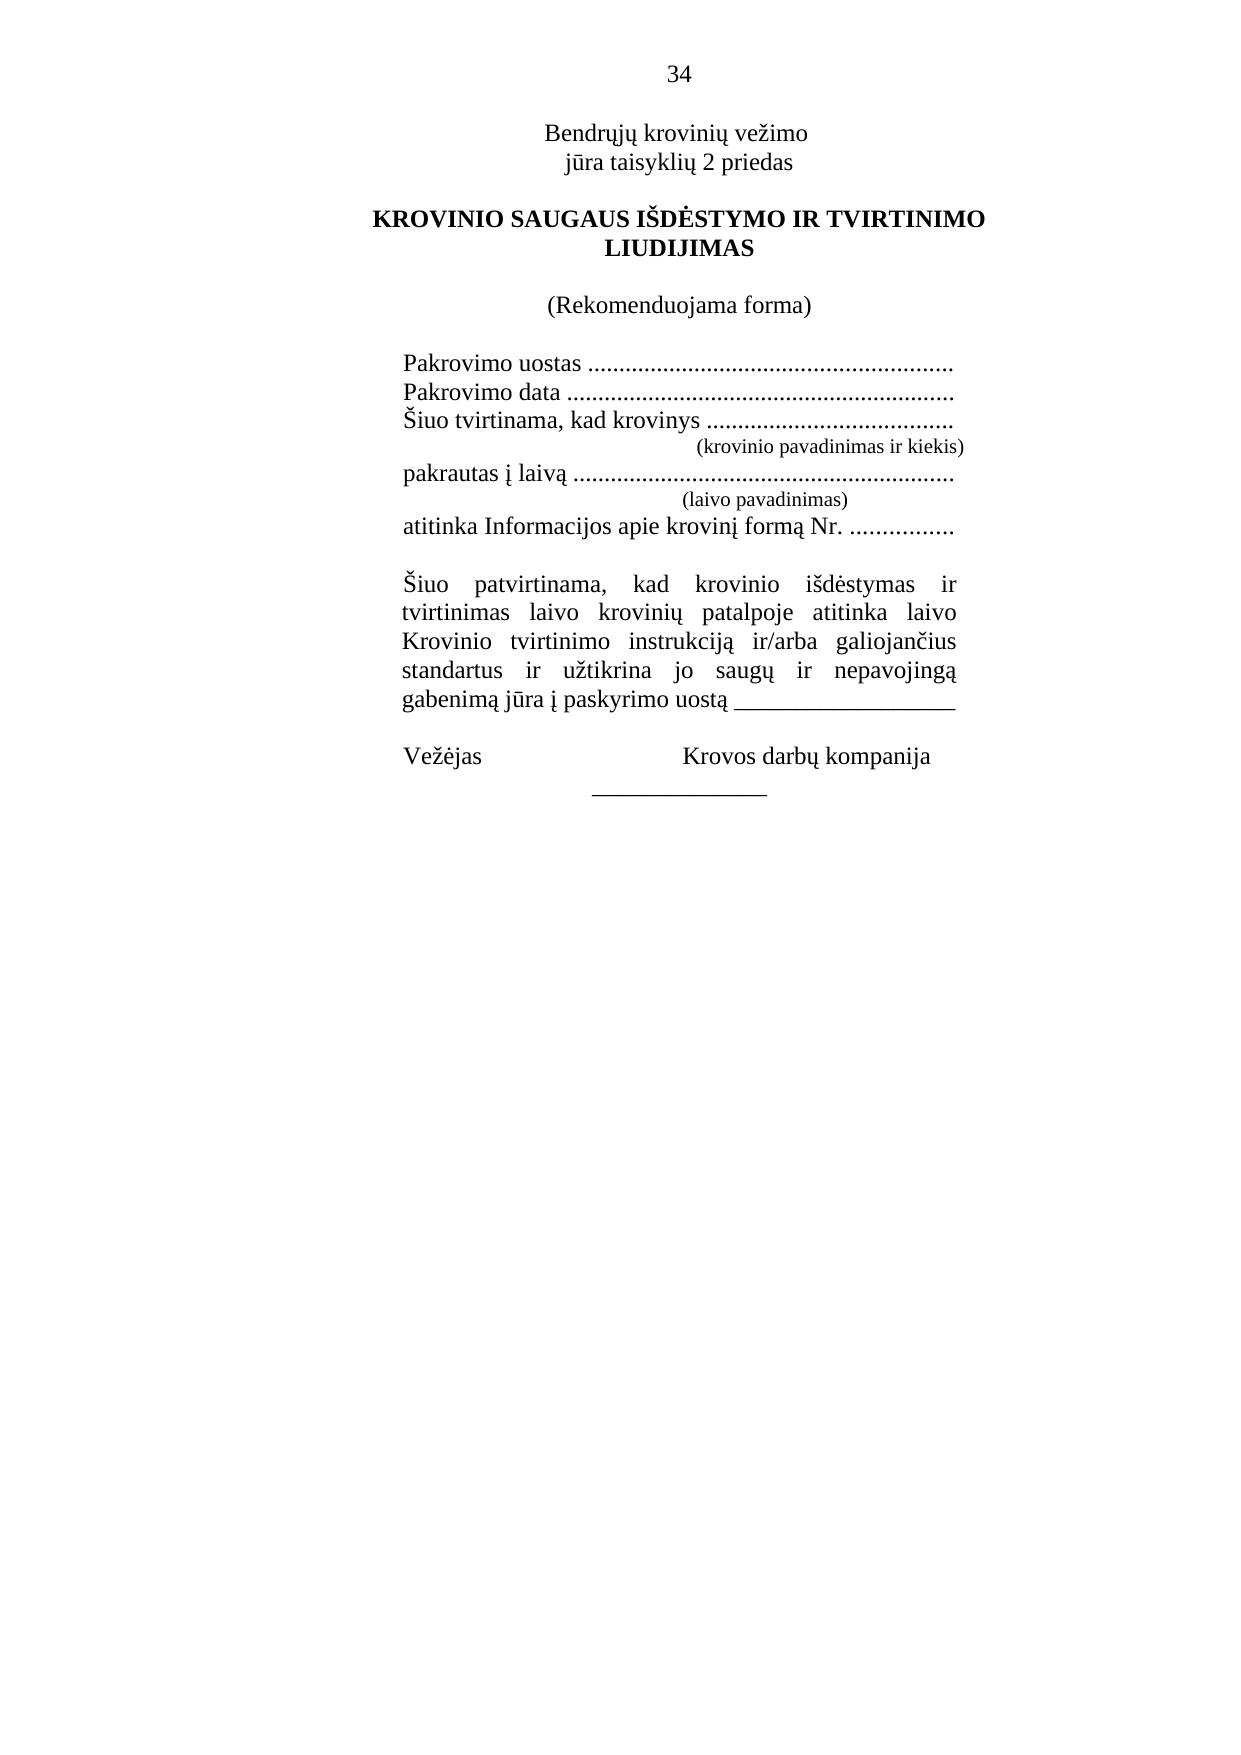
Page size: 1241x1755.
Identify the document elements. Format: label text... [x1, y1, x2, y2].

text Pakrovimo uostas [403, 348, 1181, 377]
text jūra taisyklių 2 priedas [177, 147, 1181, 176]
text Šiuo tvirtinama, kad krovinys [403, 406, 1181, 434]
text Pakrovimo data [403, 377, 1181, 406]
text atitinka Informacijos apie krovinį formą Nr. [403, 511, 1181, 540]
text (Rekomenduojama forma) [177, 291, 1181, 319]
text Šiuo patvirtinama, kad krovinio išdėstymas ir tvirtinimas laivo krovinių patalpoje atitinka laivo Krovinio tvirtinimo instrukciją ir/arba galiojančius standartus ir užtikrina jo saugų ir nepavojingą gabenimą jūra į paskyrimo uostą [402, 569, 957, 712]
text (krovinio pavadinimas ir kiekis) [403, 434, 1181, 458]
text LIUDIJIMAS [177, 233, 1181, 262]
text (laivo pavadinimas) [403, 487, 1181, 511]
text ______________ [177, 770, 1181, 799]
text pakrautas į laivą [403, 458, 1181, 487]
text Krovinio saugaus išdėstymo ir tvirtinimo [177, 204, 1181, 233]
text Bendrųjų krovinių vežimo [177, 118, 1181, 147]
text Vežėjas Krovos darbų kompanija [402, 741, 957, 770]
